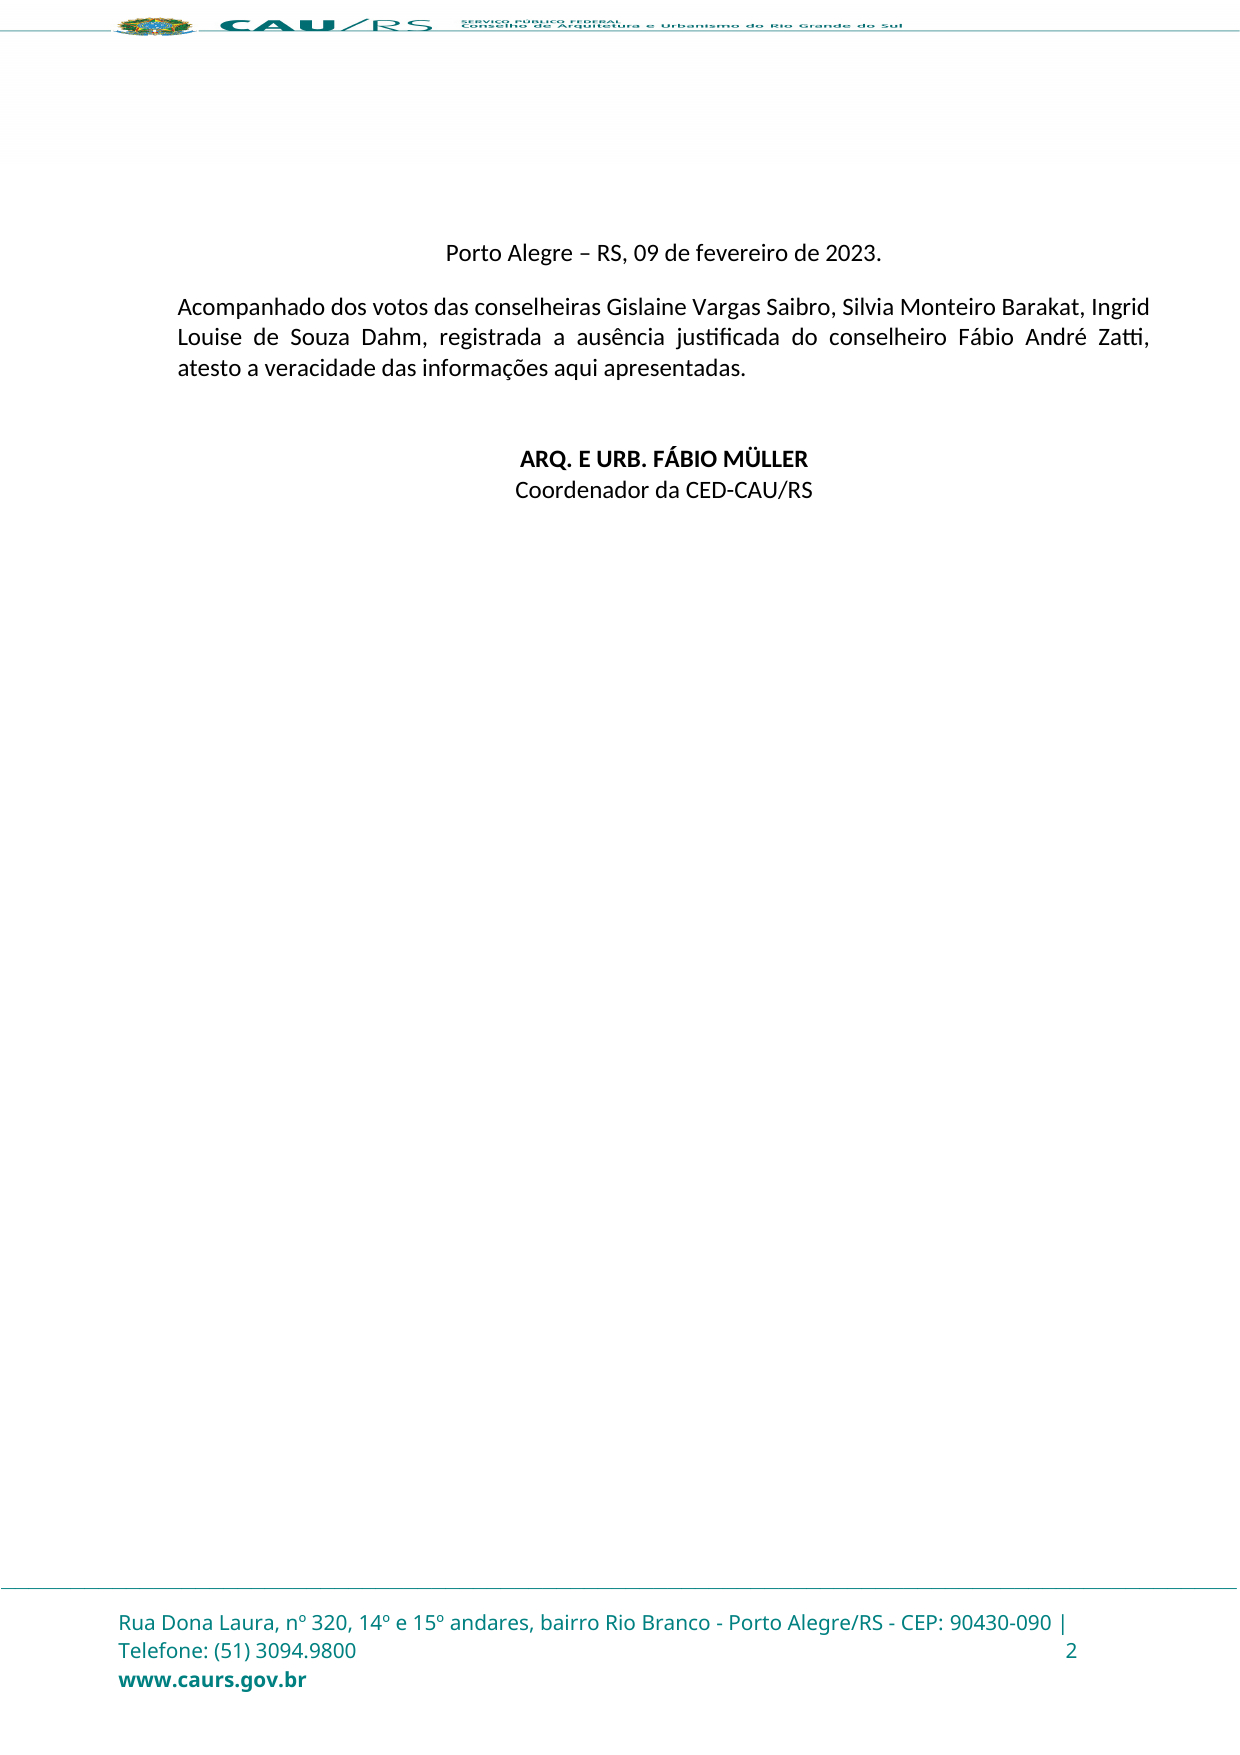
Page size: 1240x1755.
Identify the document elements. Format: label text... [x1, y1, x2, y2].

text ARQ. E URB. FÁBIO MÜLLER [177, 443, 1151, 474]
text Acompanhado dos votos das conselheiras Gislaine Vargas Saibro, Silvia Monteiro Barakat, Ingrid Louise de Souza Dahm, registrada a ausência justificada do conselheiro Fábio André Zatti, atesto a veracidade das informações aqui apresentadas. [177, 291, 1151, 382]
text Coordenador da CED-CAU/RS [177, 474, 1151, 504]
text Porto Alegre – RS, 09 de fevereiro de 2023. [177, 237, 1151, 268]
